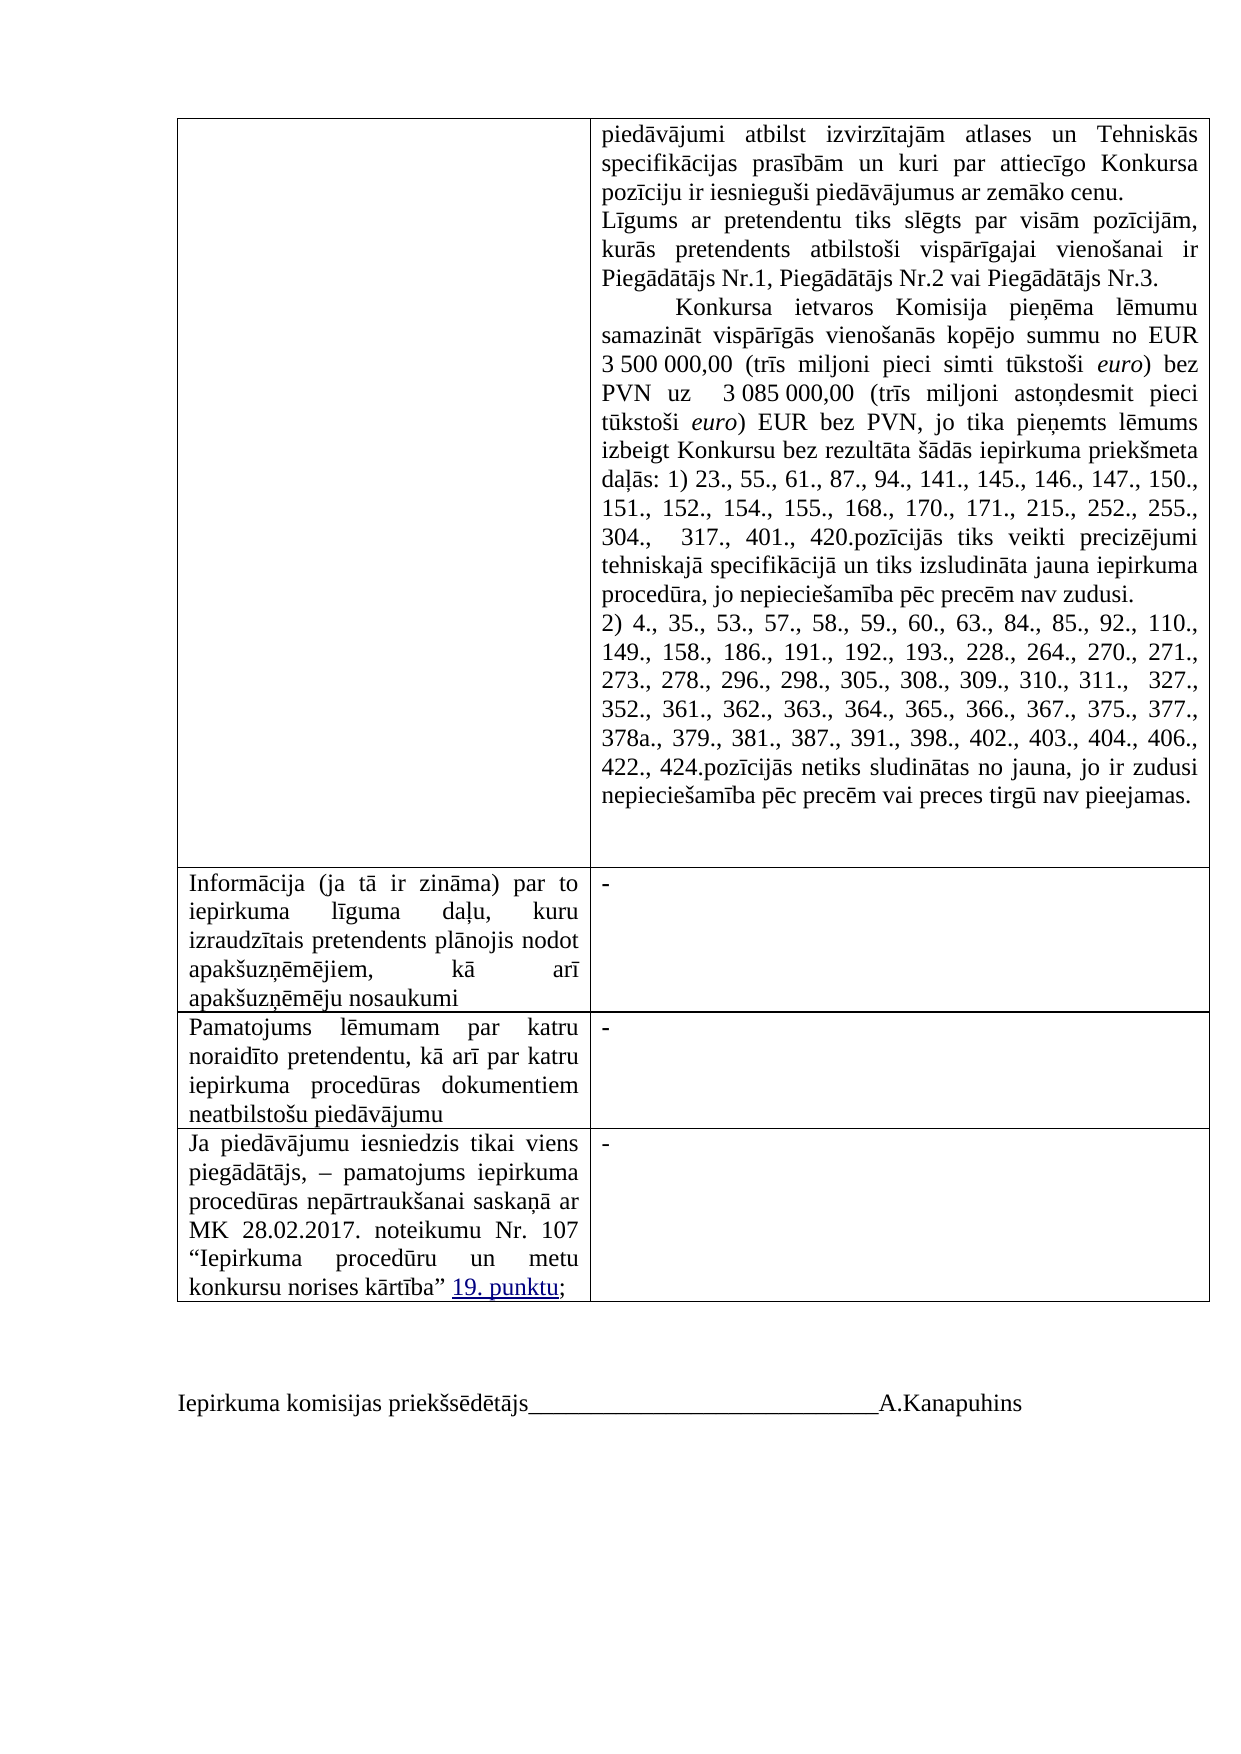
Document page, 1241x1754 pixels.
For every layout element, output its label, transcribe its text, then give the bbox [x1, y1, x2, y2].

table_cell - [591, 1129, 1209, 1301]
text Iepirkuma komisijas priekšsēdētājs____________________________A.Kanapuhins [177, 1388, 1181, 1417]
table_cell [178, 119, 590, 867]
table_cell Pamatojums lēmumam par katru noraidīto pretendentu, kā arī par katru iepirkuma procedūras dokumentiem neatbilstošu piedāvājumu [178, 1013, 590, 1127]
table_cell Ja piedāvājumu iesniedzis tikai viens piegādātājs, – pamatojums iepirkuma procedūras nepārtraukšanai saskaņā ar MK 28.02.2017. noteikumu Nr. 107 “Iepirkuma procedūru un metu konkursu norises kārtība” 19. punktu; [178, 1129, 590, 1301]
table_cell - [591, 1013, 1209, 1127]
table_cell Informācija (ja tā ir zināma) par to iepirkuma līguma daļu, kuru izraudzītais pretendents plānojis nodot apakšuzņēmējiem, kā arī apakšuzņēmēju nosaukumi [178, 868, 590, 1011]
table_cell - [591, 868, 1209, 1011]
table_cell piedāvājumi atbilst izvirzītajām atlases un Tehniskās specifikācijas prasībām un kuri par attiecīgo Konkursa pozīciju ir iesnieguši piedāvājumus ar zemāko cenu. Līgums ar pretendentu tiks slēgts par visām pozīcijām, kurās pretendents atbilstoši vispārīgajai vienošanai ir Piegādātājs Nr.1, Piegādātājs Nr.2 vai Piegādātājs Nr.3. Konkursa ietvaros Komisija pieņēma lēmumu samazināt vispārīgās vienošanās kopējo summu no EUR 3 500 000,00 (trīs miljoni pieci simti tūkstoši euro) bez PVN uz 3 085 000,00 (trīs miljoni astoņdesmit pieci tūkstoši euro) EUR bez PVN, jo tika pieņemts lēmums izbeigt Konkursu bez rezultāta šādās iepirkuma priekšmeta daļās: 1) 23., 55., 61., 87., 94., 141., 145., 146., 147., 150., 151., 152., 154., 155., 168., 170., 171., 215., 252., 255., 304., 317., 401., 420.pozīcijās tiks veikti precizējumi tehniskajā specifikācijā un tiks izsludināta jauna iepirkuma procedūra, jo nepieciešamība pēc precēm nav zudusi. 2) 4., 35., 53., 57., 58., 59., 60., 63., 84., 85., 92., 110., 149., 158., 186., 191., 192., 193., 228., 264., 270., 271., 273., 278., 296., 298., 305., 308., 309., 310., 311., 327., 352., 361., 362., 363., 364., 365., 366., 367., 375., 377., 378a., 379., 381., 387., 391., 398., 402., 403., 404., 406., 422., 424.pozīcijās netiks sludinātas no jauna, jo ir zudusi nepieciešamība pēc precēm vai preces tirgū nav pieejamas. [591, 119, 1209, 867]
